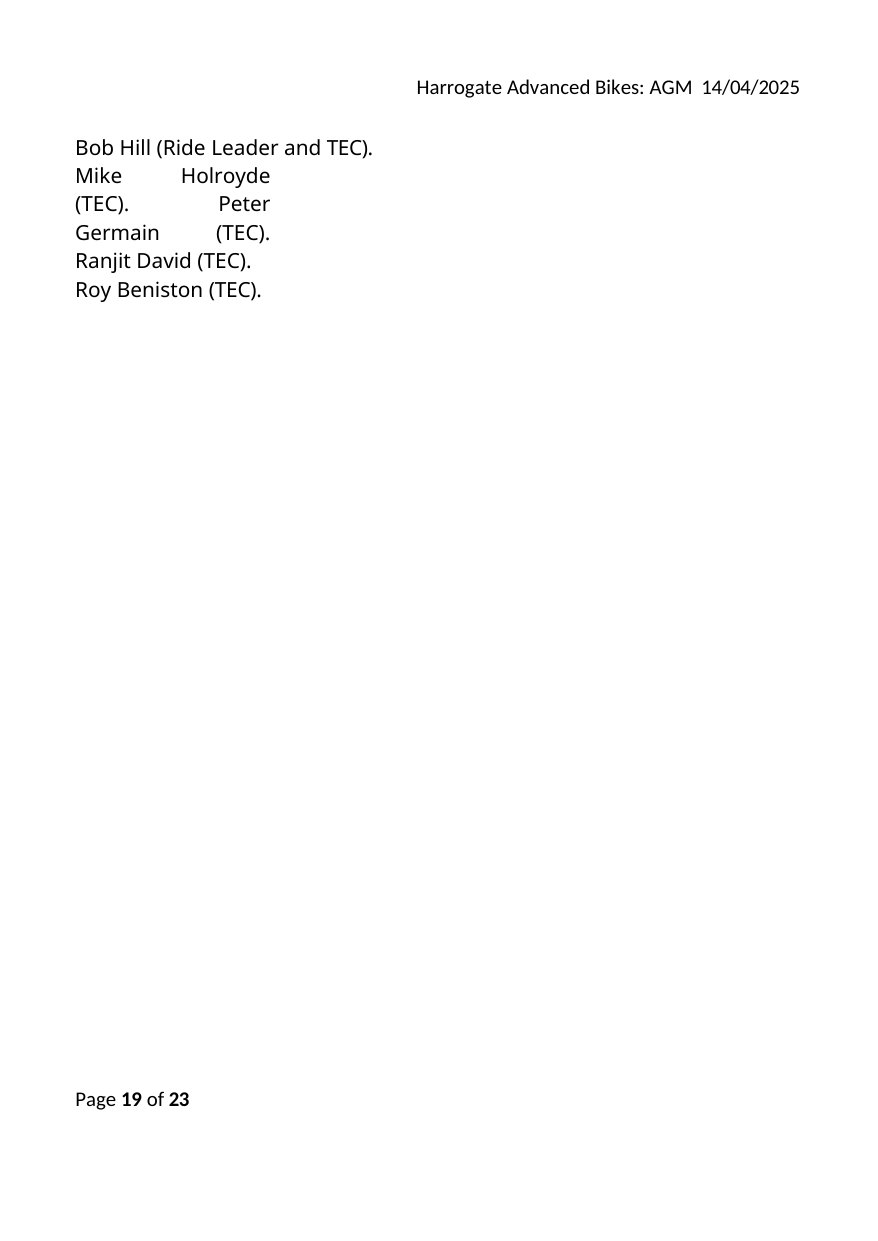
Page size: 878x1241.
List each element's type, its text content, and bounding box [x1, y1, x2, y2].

text Bob Hill (Ride Leader and TEC). [75, 134, 848, 161]
text Mike Holroyde (TEC). Peter Germain (TEC). Ranjit David (TEC). [75, 161, 270, 275]
text Roy Beniston (TEC). [75, 275, 848, 303]
